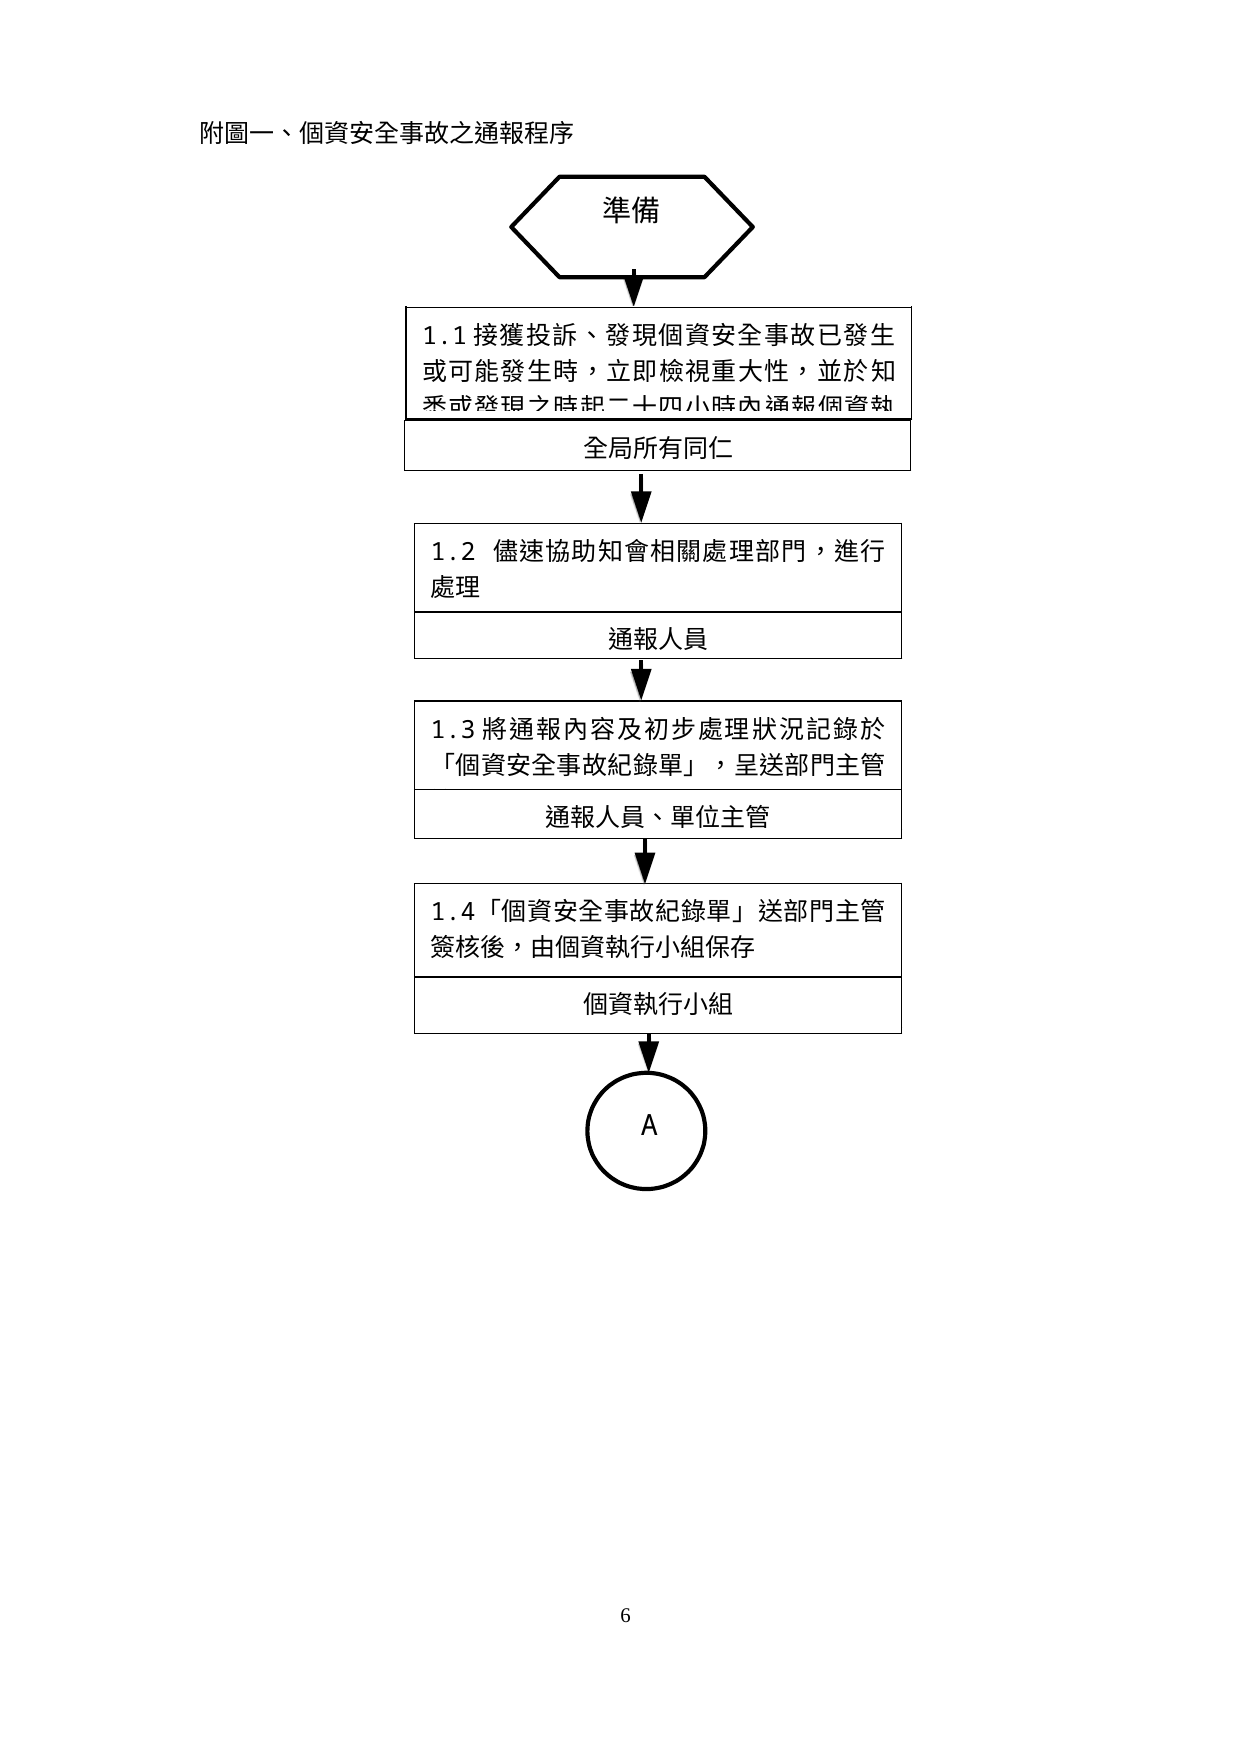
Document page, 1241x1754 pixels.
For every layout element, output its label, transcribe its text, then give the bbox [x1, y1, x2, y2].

text 個資執行小組 [430, 985, 886, 1021]
text 1.2 儘速協助知會相關處理部門，進行處理 [430, 532, 886, 604]
text 通報人員、單位主管 [430, 797, 886, 830]
text 準備 [563, 187, 700, 229]
text 通報人員 [430, 620, 886, 650]
text 1.3將通報內容及初步處理狀況記錄於「個資安全事故紀錄單」，呈送部門主管簽核 [430, 709, 886, 789]
text 1.4「個資安全事故紀錄單」送部門主管簽核後，由個資執行小組保存 [430, 892, 886, 964]
text 1.1接獲投訴、發現個資安全事故已發生或可能發生時，立即檢視重大性，並於知悉或發現之時起二十四小時內通報個資執行小組 [422, 315, 896, 411]
text 附圖一、個資安全事故之通報程序 [199, 113, 660, 150]
text A [640, 1104, 658, 1144]
text 全局所有同仁 [420, 428, 895, 463]
